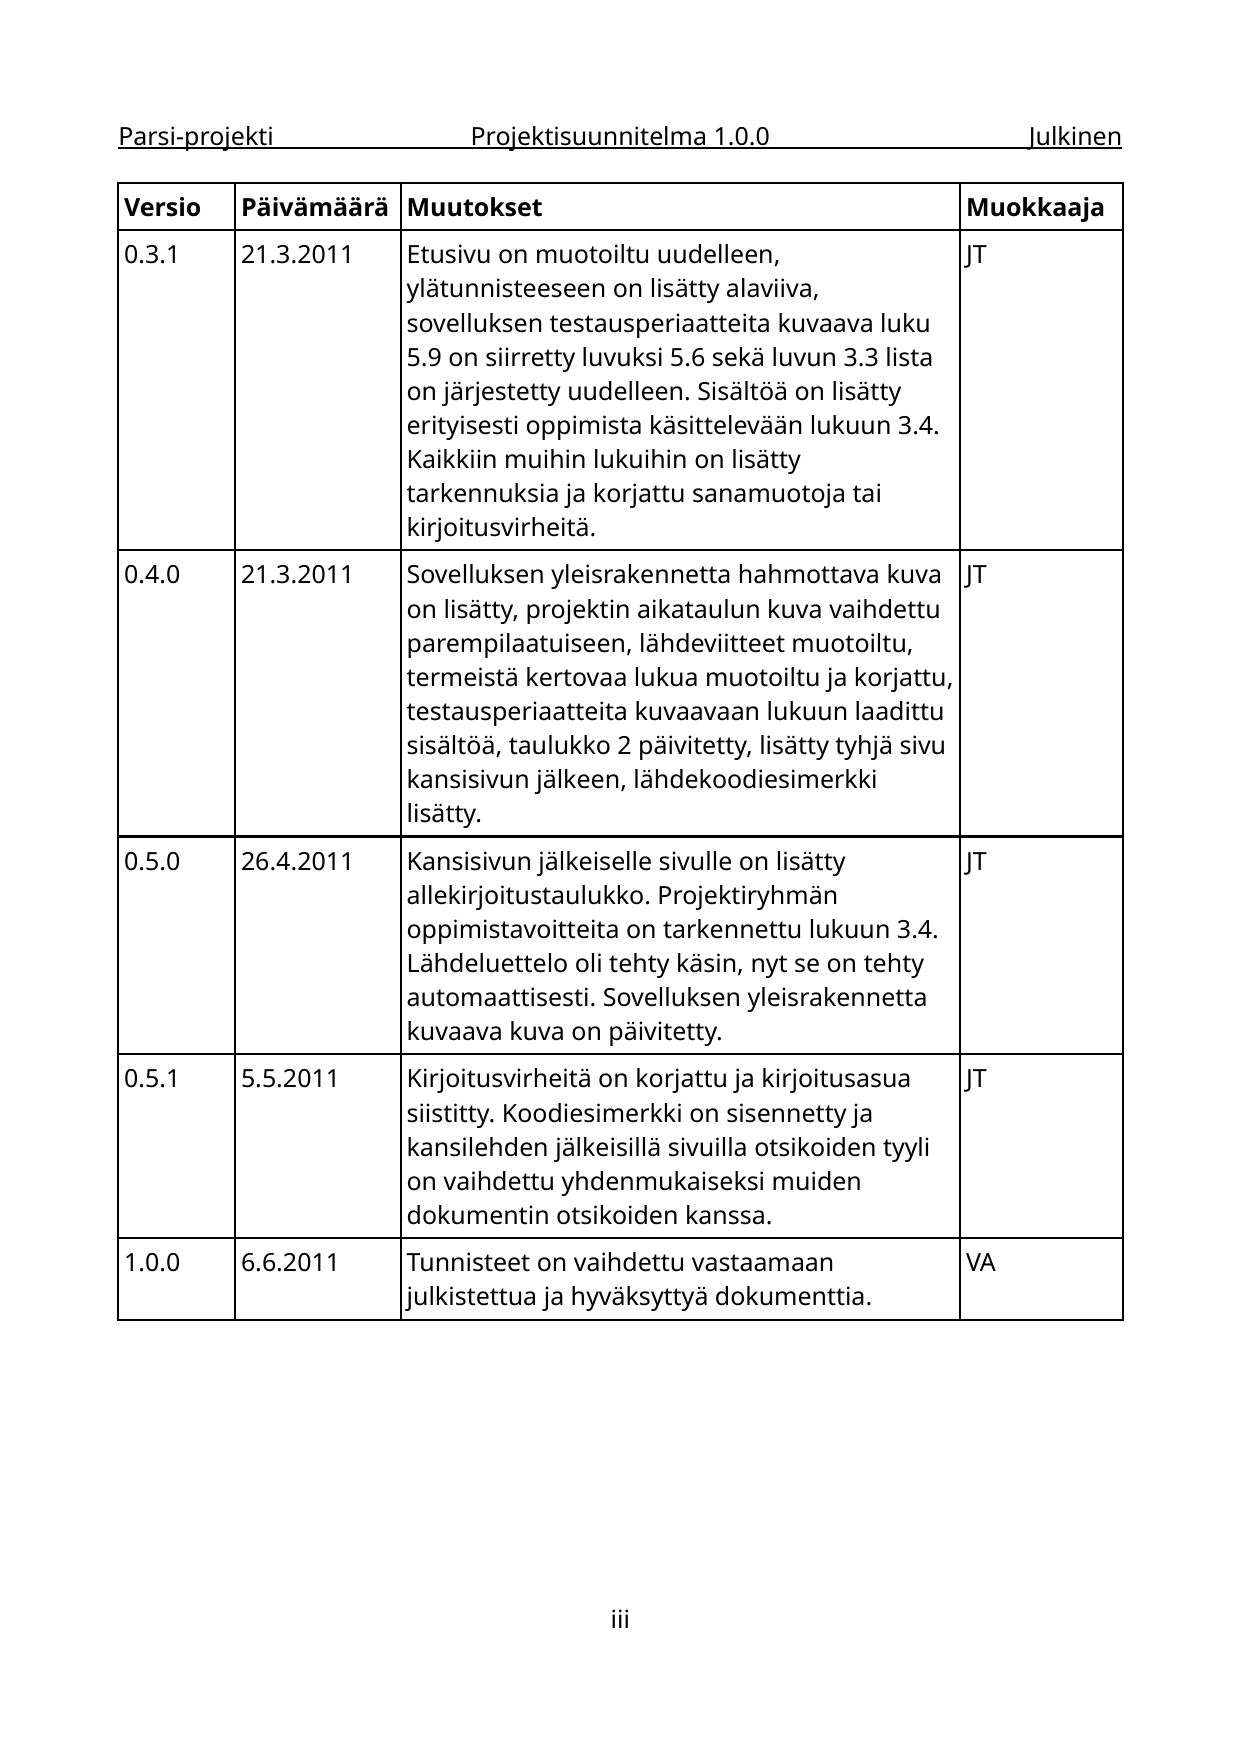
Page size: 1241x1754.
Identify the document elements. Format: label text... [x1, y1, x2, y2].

table_cell Sovelluksen yleisrakennetta hahmottava kuva on lisätty, projektin aikataulun kuva vaihdettu parempilaatuiseen, lähdeviitteet muotoiltu, termeistä kertovaa lukua muotoiltu ja korjattu, testausperiaatteita kuvaavaan lukuun laadittu sisältöä, taulukko 2 päivitetty, lisätty tyhjä sivu kansisivun jälkeen, lähdekoodiesimerkki lisätty. [402, 551, 959, 835]
table_cell Etusivu on muotoiltu uudelleen, ylätunnisteeseen on lisätty alaviiva, sovelluksen testausperiaatteita kuvaava luku 5.9 on siirretty luvuksi 5.6 sekä luvun 3.3 lista on järjestetty uudelleen. Sisältöä on lisätty erityisesti oppimista käsittelevään lukuun 3.4. Kaikkiin muihin lukuihin on lisätty tarkennuksia ja korjattu sanamuotoja tai kirjoitusvirheitä. [402, 231, 959, 549]
table_cell 1.0.0 [119, 1239, 234, 1319]
table_cell Tunnisteet on vaihdettu vastaamaan julkistettua ja hyväksyttyä dokumenttia. [402, 1239, 959, 1319]
table_header Versio [119, 184, 234, 229]
table_cell JT [961, 1055, 1122, 1237]
table_cell JT [961, 231, 1122, 549]
table_cell VA [961, 1239, 1122, 1319]
table_cell Kansisivun jälkeiselle sivulle on lisätty allekirjoitustaulukko. Projektiryhmän oppimistavoitteita on tarkennettu lukuun 3.4. Lähdeluettelo oli tehty käsin, nyt se on tehty automaattisesti. Sovelluksen yleisrakennetta kuvaava kuva on päivitetty. [402, 838, 959, 1053]
table_cell JT [961, 551, 1122, 835]
table_cell 21.3.2011 [236, 231, 400, 549]
table_cell 0.5.1 [119, 1055, 234, 1237]
table_cell 26.4.2011 [236, 838, 400, 1053]
table_cell 5.5.2011 [236, 1055, 400, 1237]
table_cell 21.3.2011 [236, 551, 400, 835]
table_cell 0.4.0 [119, 551, 234, 835]
table_cell 0.3.1 [119, 231, 234, 549]
table_header Muutokset [402, 184, 959, 229]
table_cell Kirjoitusvirheitä on korjattu ja kirjoitusasua siistitty. Koodiesimerkki on sisennetty ja kansilehden jälkeisillä sivuilla otsikoiden tyyli on vaihdettu yhdenmukaiseksi muiden dokumentin otsikoiden kanssa. [402, 1055, 959, 1237]
table_cell 6.6.2011 [236, 1239, 400, 1319]
table_header Päivämäärä [236, 184, 400, 229]
table_cell 0.5.0 [119, 838, 234, 1053]
table_header Muokkaaja [961, 184, 1122, 229]
table_cell JT [961, 838, 1122, 1053]
